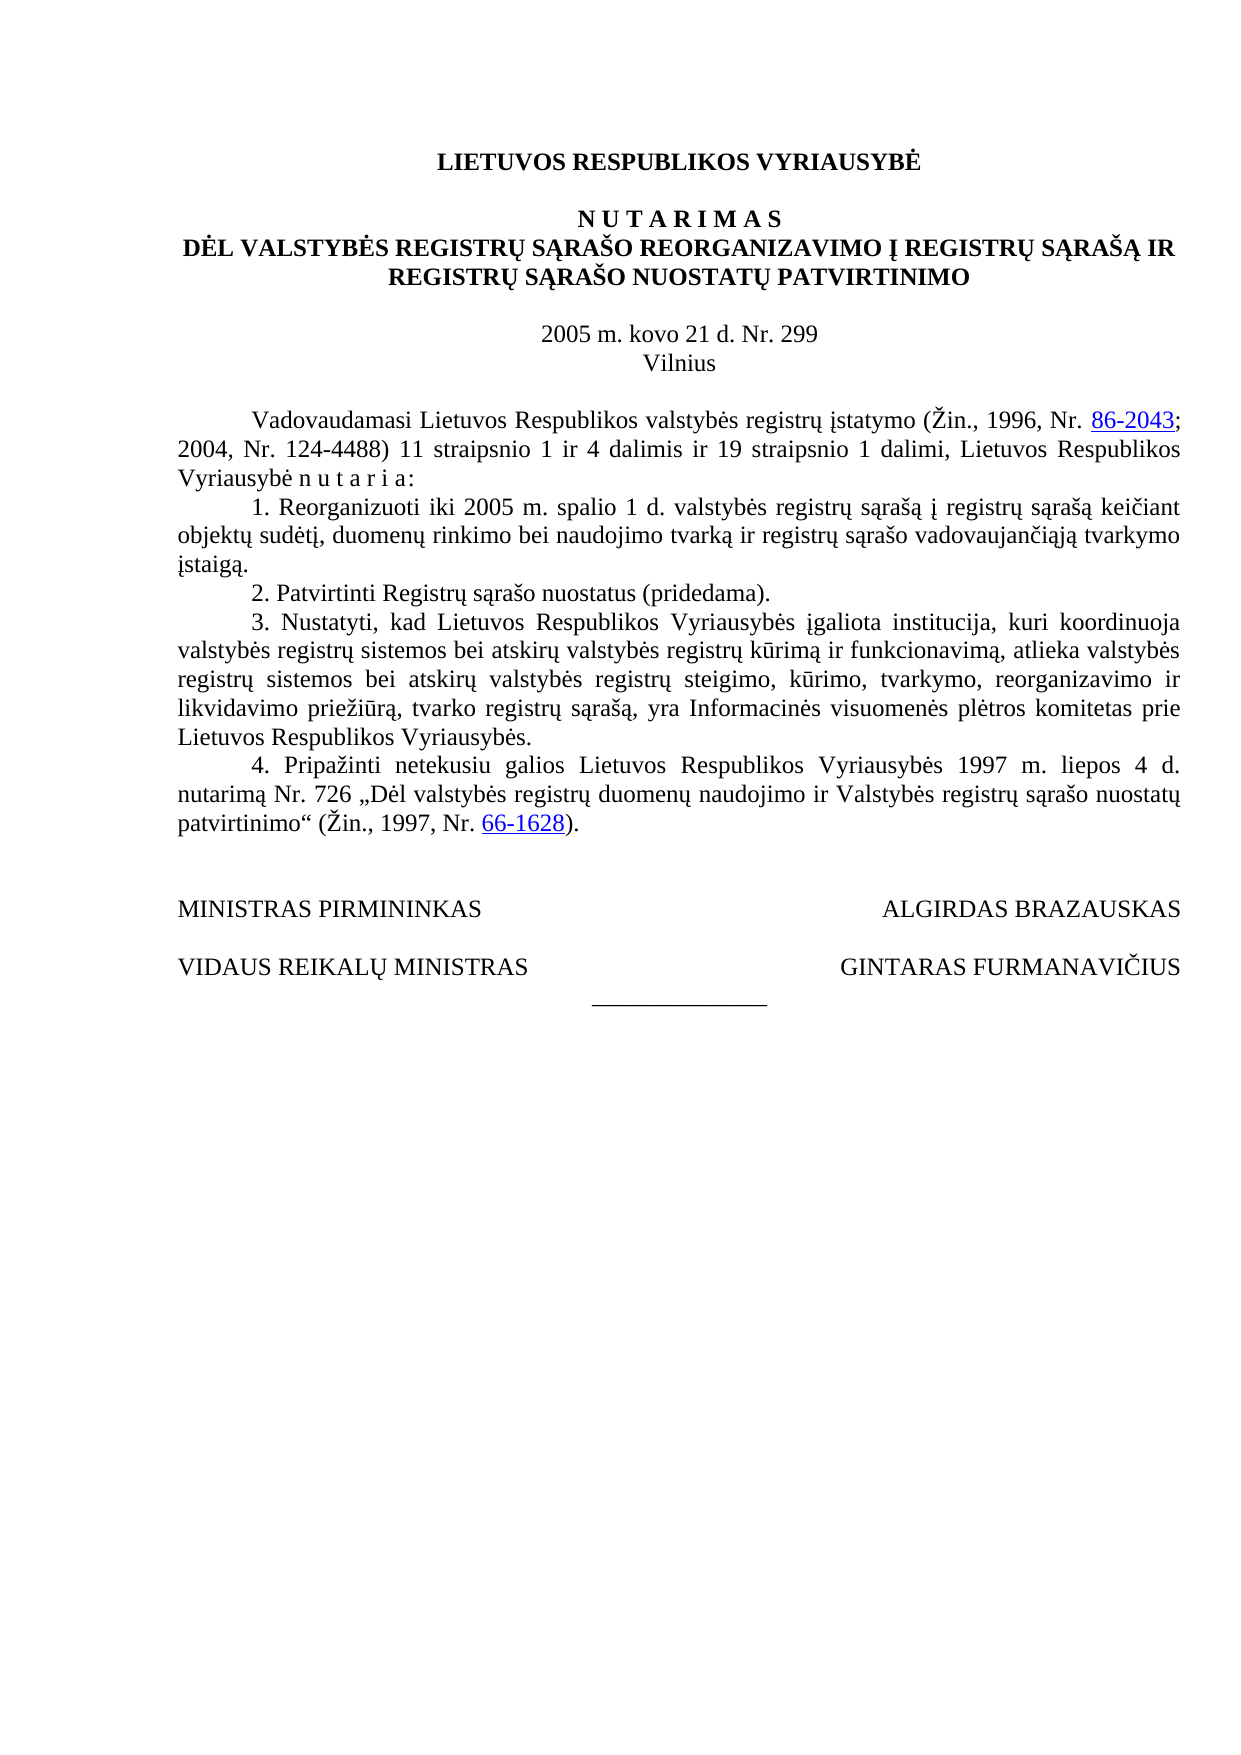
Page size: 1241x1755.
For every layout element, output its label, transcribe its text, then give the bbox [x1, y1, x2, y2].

text ______________ [177, 981, 1181, 1009]
text N U T A R I M A S [177, 204, 1181, 233]
text 1. Reorganizuoti iki 2005 m. spalio 1 d. valstybės registrų sąrašą į registrų sąrašą keičiant objektų sudėtį, duomenų rinkimo bei naudojimo tvarką ir registrų sąrašo vadovaujančiąją tvarkymo įstaigą. [177, 492, 1181, 578]
text VIDAUS REIKALŲ MINISTRAS GINTARAS FURMANAVIČIUS [177, 952, 1181, 981]
text 3. Nustatyti, kad Lietuvos Respublikos Vyriausybės įgaliota institucija, kuri koordinuoja valstybės registrų sistemos bei atskirų valstybės registrų kūrimą ir funkcionavimą, atlieka valstybės registrų sistemos bei atskirų valstybės registrų steigimo, kūrimo, tvarkymo, reorganizavimo ir likvidavimo priežiūrą, tvarko registrų sąrašą, yra Informacinės visuomenės plėtros komitetas prie Lietuvos Respublikos Vyriausybės. [177, 607, 1181, 751]
text 4. Pripažinti netekusiu galios Lietuvos Respublikos Vyriausybės 1997 m. liepos 4 d. nutarimą Nr. 726 „Dėl valstybės registrų duomenų naudojimo ir Valstybės registrų sąrašo nuostatų patvirtinimo“ (Žin., 1997, Nr. 66-1628). [177, 751, 1181, 837]
text 2. Patvirtinti Registrų sąrašo nuostatus (pridedama). [177, 578, 1181, 607]
text DĖL VALSTYBĖS REGISTRŲ SĄRAŠO REORGANIZAVIMO Į REGISTRŲ SĄRAŠĄ IR REGISTRŲ SĄRAŠO NUOSTATŲ PATVIRTINIMO [177, 233, 1181, 291]
text 2005 m. kovo 21 d. Nr. 299 [177, 319, 1181, 348]
text MINISTRAS PIRMININKAS ALGIRDAS BRAZAUSKAS [177, 894, 1181, 923]
text LIETUVOS RESPUBLIKOS VYRIAUSYBĖ [177, 147, 1181, 176]
text Vilnius [177, 348, 1181, 377]
text Vadovaudamasi Lietuvos Respublikos valstybės registrų įstatymo (Žin., 1996, Nr. 86-2043; 2004, Nr. 124-4488) 11 straipsnio 1 ir 4 dalimis ir 19 straipsnio 1 dalimi, Lietuvos Respublikos Vyriausybė nutaria: [177, 406, 1181, 492]
